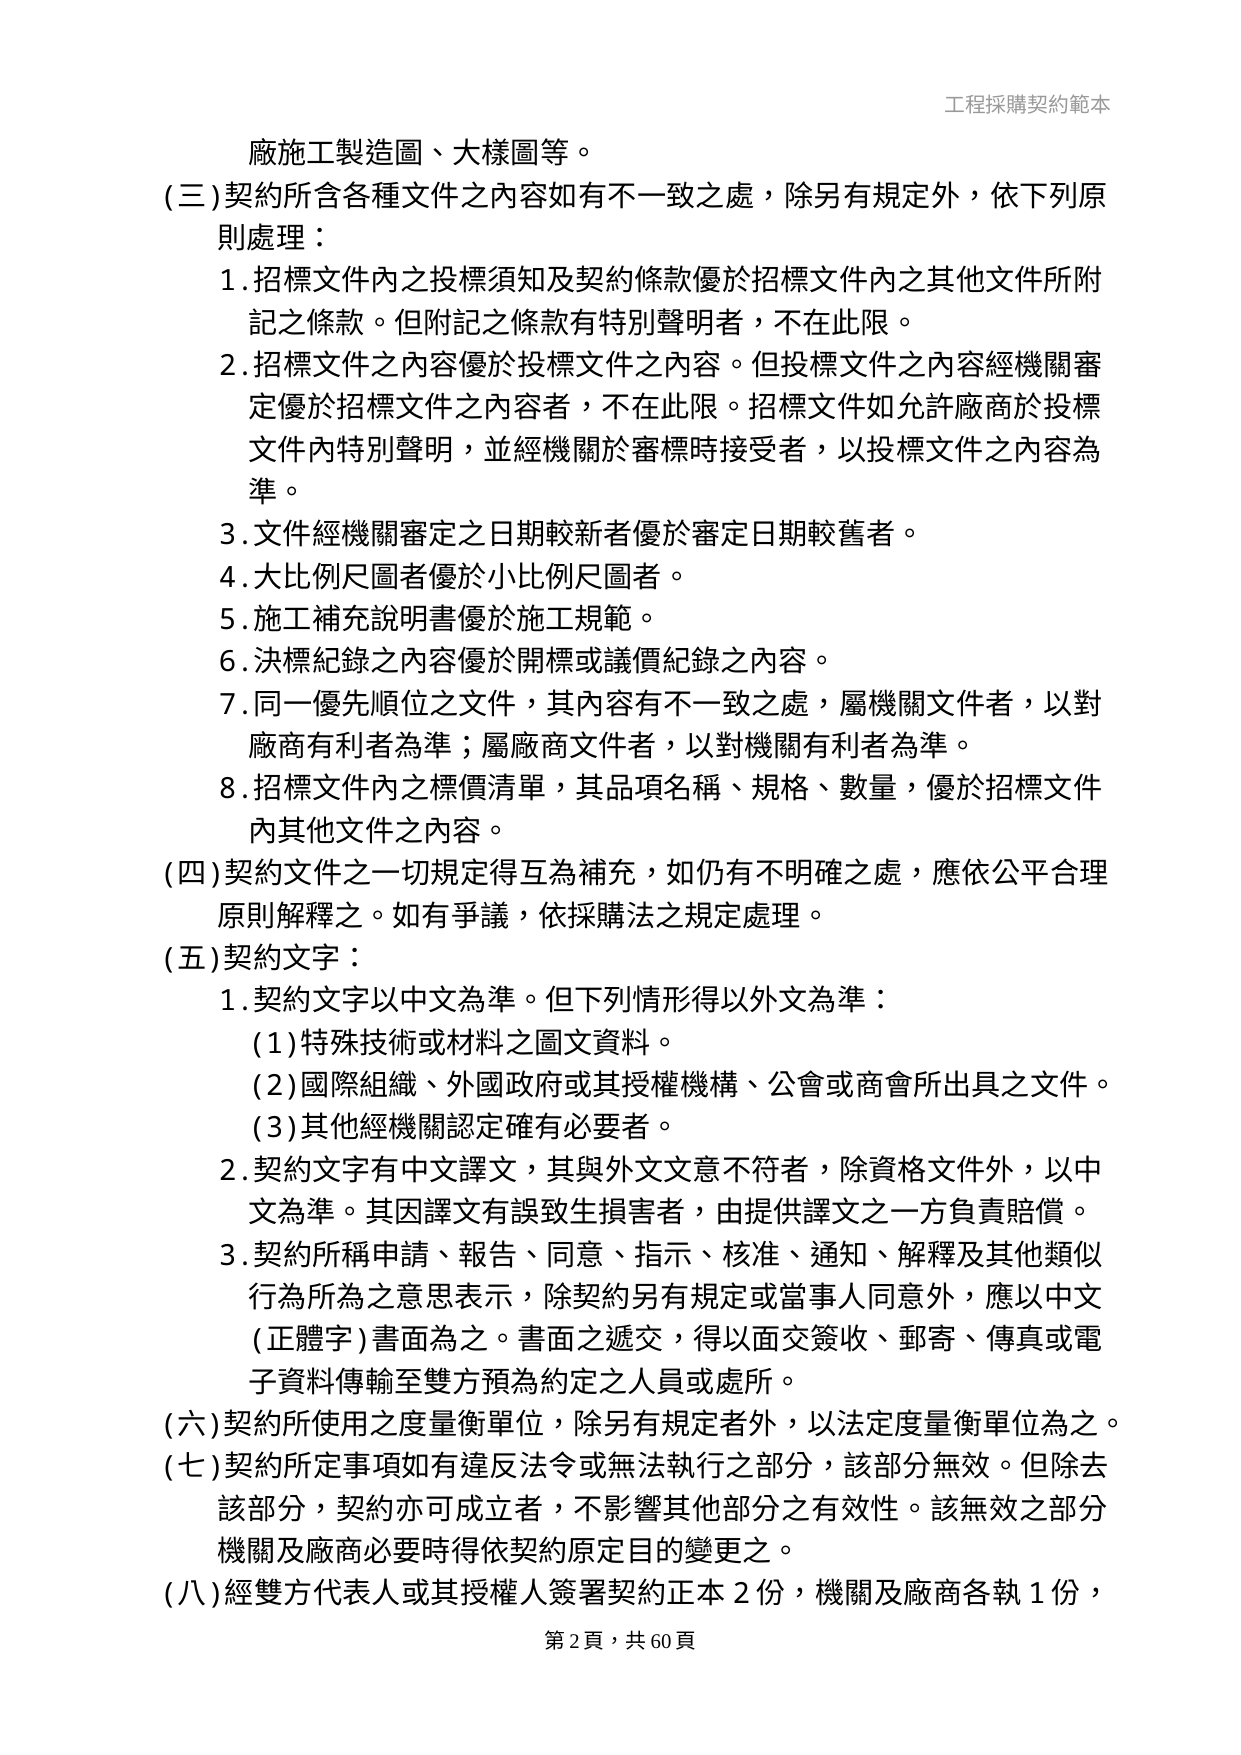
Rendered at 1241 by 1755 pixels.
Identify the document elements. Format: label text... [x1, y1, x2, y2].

text 3.文件經機關審定之日期較新者優於審定日期較舊者。 [218, 511, 1104, 553]
text (五)契約文字： [159, 934, 1110, 977]
text 3.契約所稱申請、報告、同意、指示、核准、通知、解釋及其他類似行為所為之意思表示，除契約另有規定或當事人同意外，應以中文(正體字)書面為之。書面之遞交，得以面交簽收、郵寄、傳真或電子資料傳輸至雙方預為約定之人員或處所。 [218, 1231, 1104, 1401]
text (四)契約文件之一切規定得互為補充，如仍有不明確之處，應依公平合理原則解釋之。如有爭議，依採購法之規定處理。 [159, 850, 1110, 934]
text 8.招標文件內之標價清單，其品項名稱、規格、數量，優於招標文件內其他文件之內容。 [218, 765, 1104, 850]
text 4.大比例尺圖者優於小比例尺圖者。 [218, 553, 1104, 596]
text 6.決標紀錄之內容優於開標或議價紀錄之內容。 [218, 638, 1104, 680]
text (六)契約所使用之度量衡單位，除另有規定者外，以法定度量衡單位為之。 [159, 1401, 1110, 1443]
text (三)契約所含各種文件之內容如有不一致之處，除另有規定外，依下列原則處理： [159, 172, 1110, 257]
text 5.施工補充說明書優於施工規範。 [218, 596, 1104, 638]
text (八)經雙方代表人或其授權人簽署契約正本2份，機關及廠商各執1份， [159, 1570, 1110, 1612]
text (3)其他經機關認定確有必要者。 [248, 1104, 1110, 1146]
text (七)契約所定事項如有違反法令或無法執行之部分，該部分無效。但除去該部分，契約亦可成立者，不影響其他部分之有效性。該無效之部分，機關及廠商必要時得依契約原定目的變更之。 [159, 1443, 1110, 1570]
text 廠施工製造圖、大樣圖等。 [218, 130, 1104, 172]
text 2.契約文字有中文譯文，其與外文文意不符者，除資格文件外，以中文為準。其因譯文有誤致生損害者，由提供譯文之一方負責賠償。 [218, 1146, 1104, 1231]
text 7.同一優先順位之文件，其內容有不一致之處，屬機關文件者，以對廠商有利者為準；屬廠商文件者，以對機關有利者為準。 [218, 680, 1104, 765]
text 1.契約文字以中文為準。但下列情形得以外文為準： [218, 977, 1104, 1019]
text (1)特殊技術或材料之圖文資料。 [248, 1019, 1110, 1062]
text 2.招標文件之內容優於投標文件之內容。但投標文件之內容經機關審定優於招標文件之內容者，不在此限。招標文件如允許廠商於投標文件內特別聲明，並經機關於審標時接受者，以投標文件之內容為準。 [218, 342, 1104, 511]
text 1.招標文件內之投標須知及契約條款優於招標文件內之其他文件所附記之條款。但附記之條款有特別聲明者，不在此限。 [218, 257, 1104, 342]
text (2)國際組織、外國政府或其授權機構、公會或商會所出具之文件。 [248, 1062, 1110, 1104]
